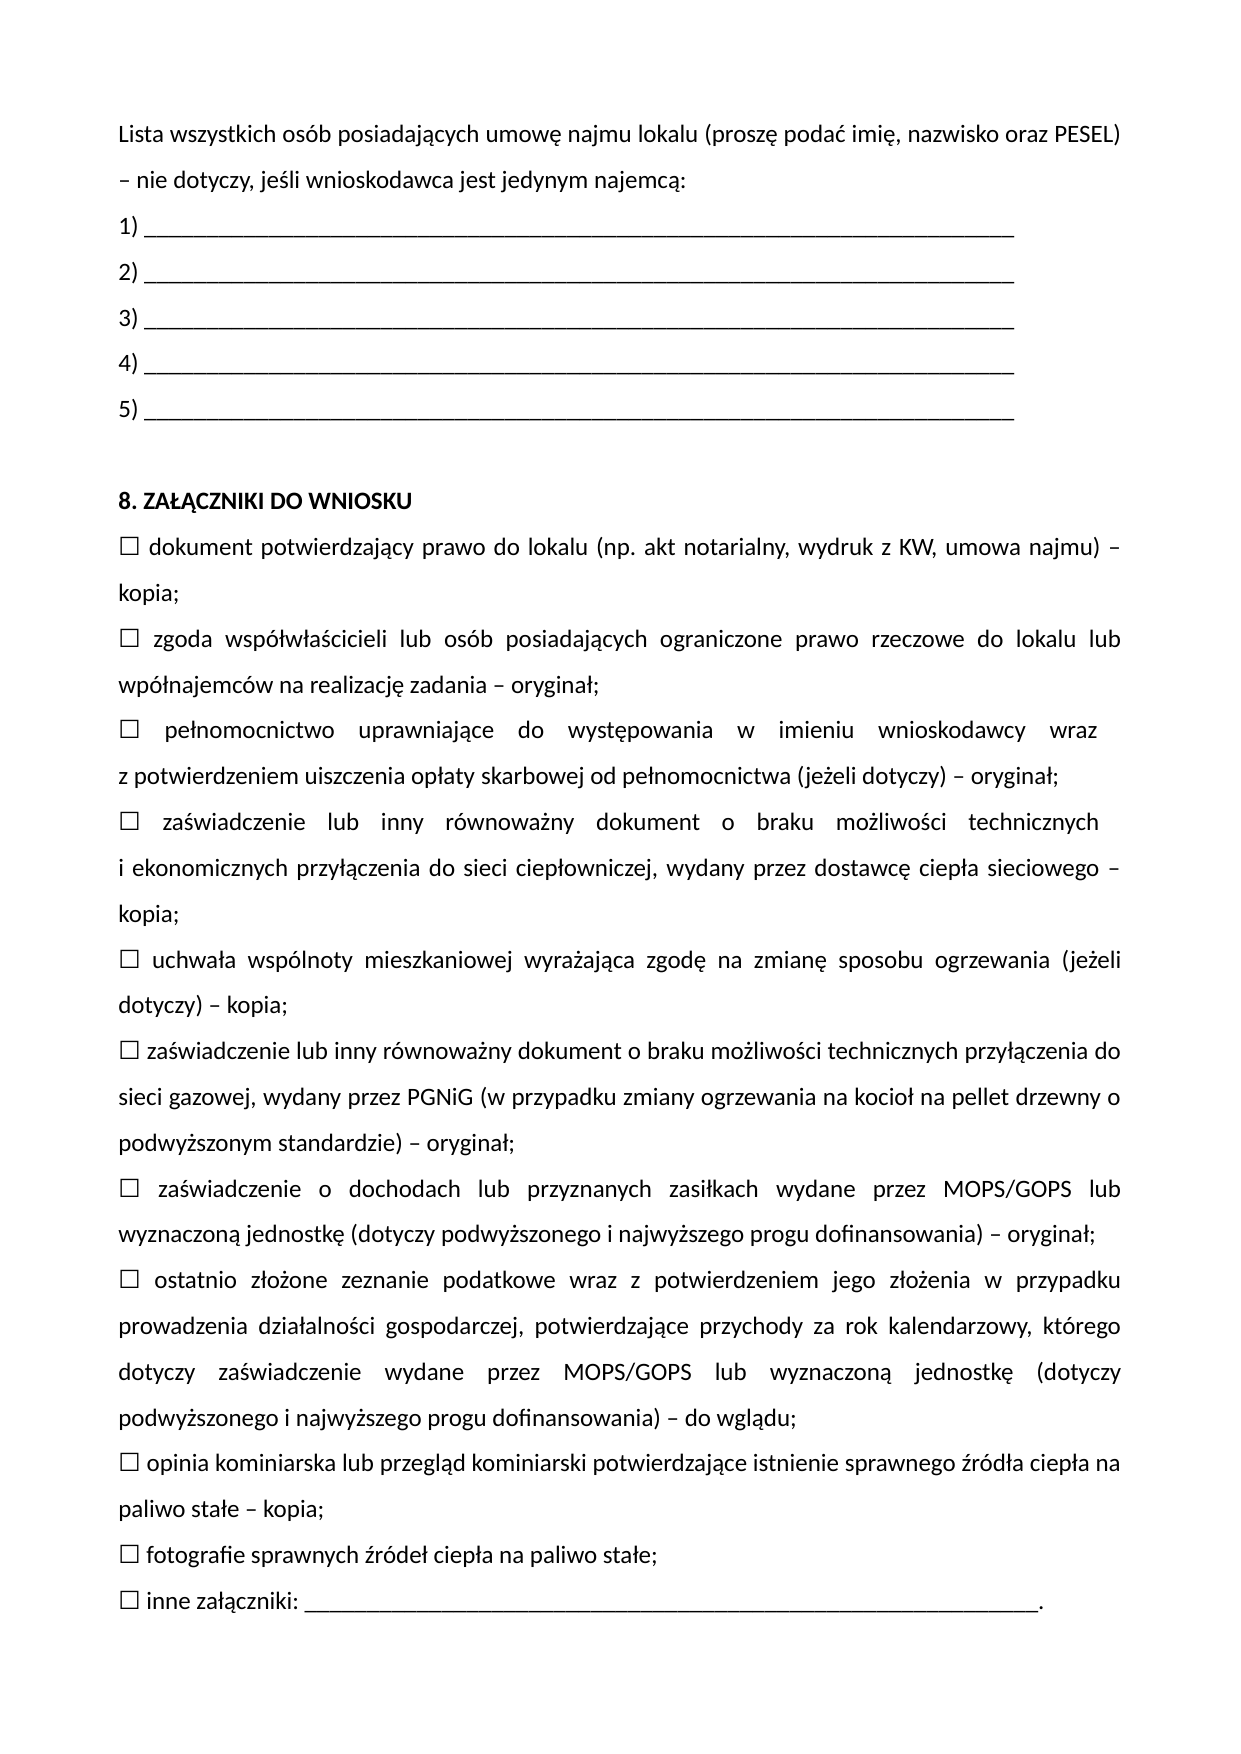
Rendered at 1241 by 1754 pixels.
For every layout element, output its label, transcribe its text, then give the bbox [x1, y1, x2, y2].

text ☐ ostatnio złożone zeznanie podatkowe wraz z potwierdzeniem jego złożenia w przypadku prowadzenia działalności gospodarczej, potwierdzające przychody za rok kalendarzowy, którego dotyczy zaświadczenie wydane przez MOPS/GOPS lub wyznaczoną jednostkę (dotyczy podwyższonego i najwyższego progu dofinansowania) – do wglądu; [118, 1264, 1122, 1432]
text ☐ inne załączniki: ___________________________________________________________. [118, 1585, 1122, 1616]
text 5) ______________________________________________________________________ [118, 393, 1122, 424]
text Lista wszystkich osób posiadających umowę najmu lokalu (proszę podać imię, nazwisko oraz PESEL) – nie dotyczy, jeśli wnioskodawca jest jedynym najemcą: [118, 118, 1122, 194]
text ☐ zaświadczenie lub inny równoważny dokument o braku możliwości technicznych przyłączenia do sieci gazowej, wydany przez PGNiG (w przypadku zmiany ogrzewania na kocioł na pellet drzewny o podwyższonym standardzie) – oryginał; [118, 1035, 1122, 1157]
text ☐ pełnomocnictwo uprawniające do występowania w imieniu wnioskodawcy wraz z potwierdzeniem uiszczenia opłaty skarbowej od pełnomocnictwa (jeżeli dotyczy) – oryginał; [118, 715, 1122, 791]
text ☐ opinia kominiarska lub przegląd kominiarski potwierdzające istnienie sprawnego źródła ciepła na paliwo stałe – kopia; [118, 1448, 1122, 1524]
text ☐ zaświadczenie o dochodach lub przyznanych zasiłkach wydane przez MOPS/GOPS lub wyznaczoną jednostkę (dotyczy podwyższonego i najwyższego progu dofinansowania) – oryginał; [118, 1173, 1122, 1249]
text 1) ______________________________________________________________________ [118, 210, 1122, 240]
text ☐ fotografie sprawnych źródeł ciepła na paliwo stałe; [118, 1539, 1122, 1570]
text 3) ______________________________________________________________________ [118, 302, 1122, 332]
text 2) ______________________________________________________________________ [118, 256, 1122, 286]
text ☐ dokument potwierdzający prawo do lokalu (np. akt notarialny, wydruk z KW, umowa najmu) – kopia; [118, 531, 1122, 608]
text 8. ZAŁĄCZNIKI DO WNIOSKU [118, 485, 1122, 516]
text ☐ zgoda współwłaścicieli lub osób posiadających ograniczone prawo rzeczowe do lokalu lub wpółnajemców na realizację zadania – oryginał; [118, 623, 1122, 699]
text ☐ uchwała wspólnoty mieszkaniowej wyrażająca zgodę na zmianę sposobu ogrzewania (jeżeli dotyczy) – kopia; [118, 944, 1122, 1020]
text 4) ______________________________________________________________________ [118, 348, 1122, 378]
text ☐ zaświadczenie lub inny równoważny dokument o braku możliwości technicznych i ekonomicznych przyłączenia do sieci ciepłowniczej, wydany przez dostawcę ciepła sieciowego – kopia; [118, 806, 1122, 928]
